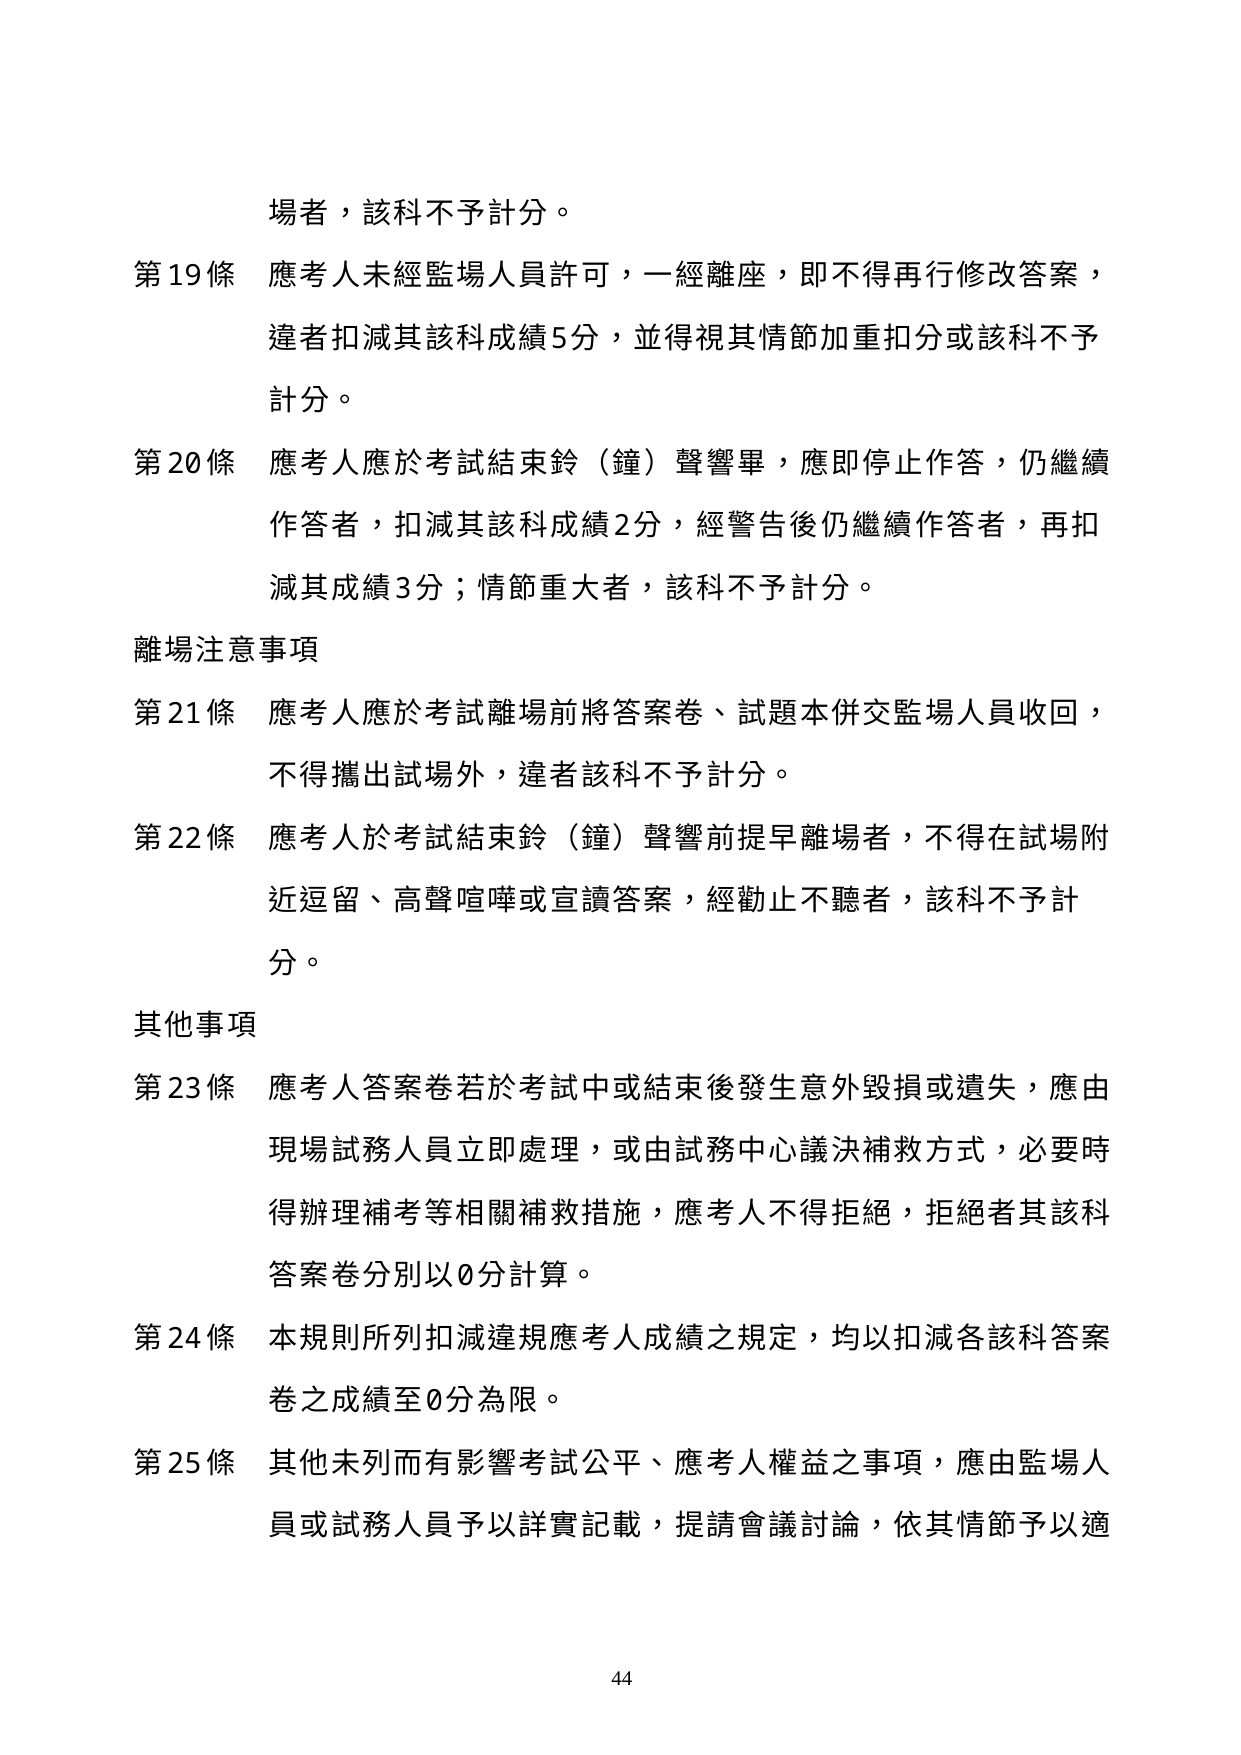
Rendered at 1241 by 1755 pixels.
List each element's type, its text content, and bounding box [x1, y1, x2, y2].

table_cell 第22條 [111, 794, 254, 981]
table_cell 應考人答案卷若於考試中或結束後發生意外毀損或遺失，應由現場試務人員立即處理，或由試務中心議決補救方式，必要時得辦理補考等相關補救措施，應考人不得拒絕，拒絕者其該科答案卷分別以0分計算。 [255, 1044, 1142, 1294]
table_cell 離場注意事項 [111, 606, 1142, 669]
table_cell 第23條 [111, 1044, 254, 1294]
table_cell 第24條 [111, 1294, 254, 1419]
table_cell 應考人應於考試結束鈴（鐘）聲響畢，應即停止作答，仍繼續作答者，扣減其該科成績2分，經警告後仍繼續作答者，再扣減其成績3分；情節重大者，該科不予計分。 [255, 419, 1142, 606]
table_cell 第19條 [111, 231, 254, 419]
table_cell 應考人於考試結束鈴（鐘）聲響前提早離場者，不得在試場附近逗留、高聲喧嘩或宣讀答案，經勸止不聽者，該科不予計分。 [255, 794, 1142, 981]
table_cell 第20條 [111, 419, 254, 606]
table_cell 應考人應於考試離場前將答案卷、試題本併交監場人員收回，不得攜出試場外，違者該科不予計分。 [255, 669, 1142, 794]
table_cell 第21條 [111, 669, 254, 794]
table_cell [111, 169, 254, 231]
table_cell 其他事項 [111, 981, 1142, 1044]
table_cell 第25條 [111, 1419, 254, 1544]
table_cell 本規則所列扣減違規應考人成績之規定，均以扣減各該科答案卷之成績至0分為限。 [255, 1294, 1142, 1419]
table_cell 場者，該科不予計分。 [255, 169, 1142, 231]
table_cell 應考人未經監場人員許可，一經離座，即不得再行修改答案，違者扣減其該科成績5分，並得視其情節加重扣分或該科不予計分。 [255, 231, 1142, 419]
table_cell 其他未列而有影響考試公平、應考人權益之事項，應由監場人員或試務人員予以詳實記載，提請會議討論，依其情節予以適 [255, 1419, 1142, 1544]
